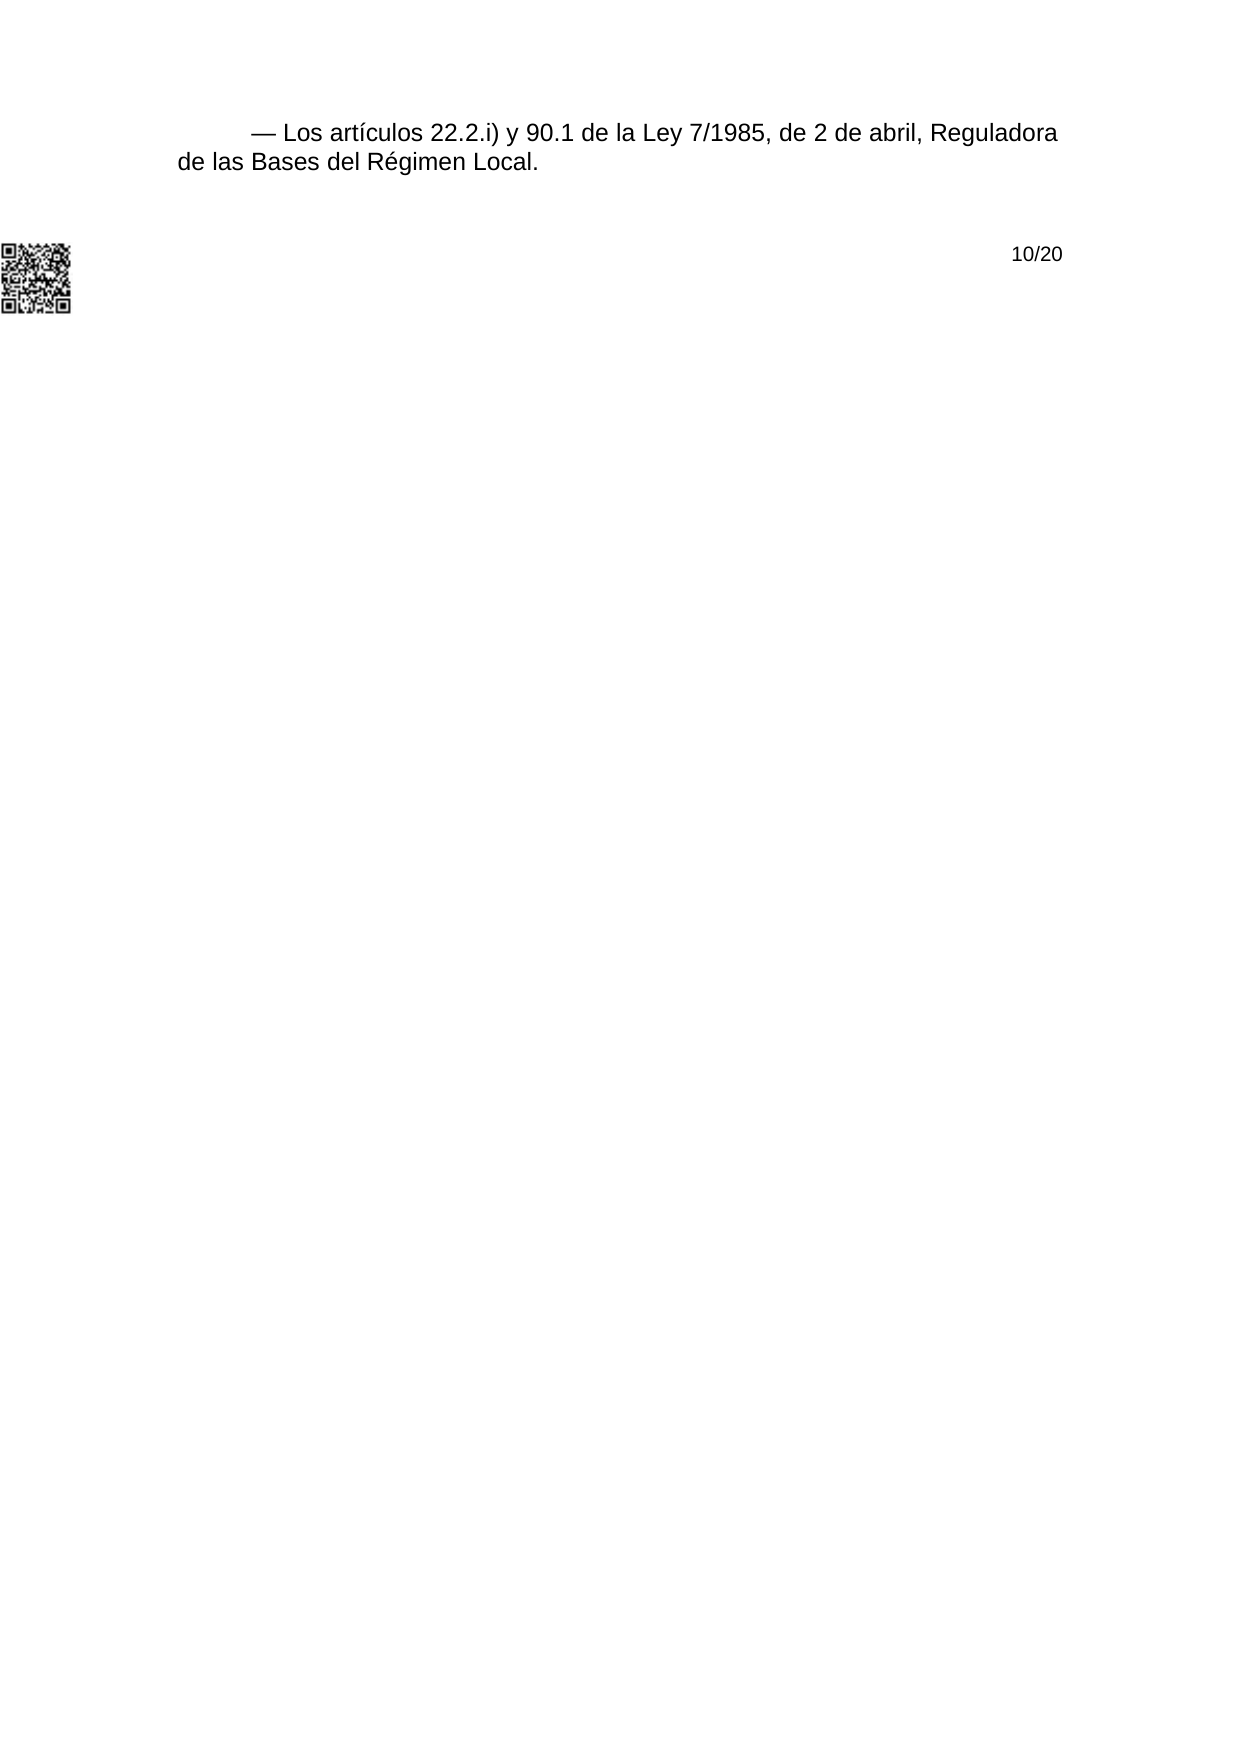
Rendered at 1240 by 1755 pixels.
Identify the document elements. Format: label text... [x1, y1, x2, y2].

text 10/20 [1011, 242, 1153, 266]
text — Los artículos 22.2.i) y 90.1 de la Ley 7/1985, de 2 de abril, Reguladora de las Bases del Régimen Local. [177, 118, 1070, 176]
